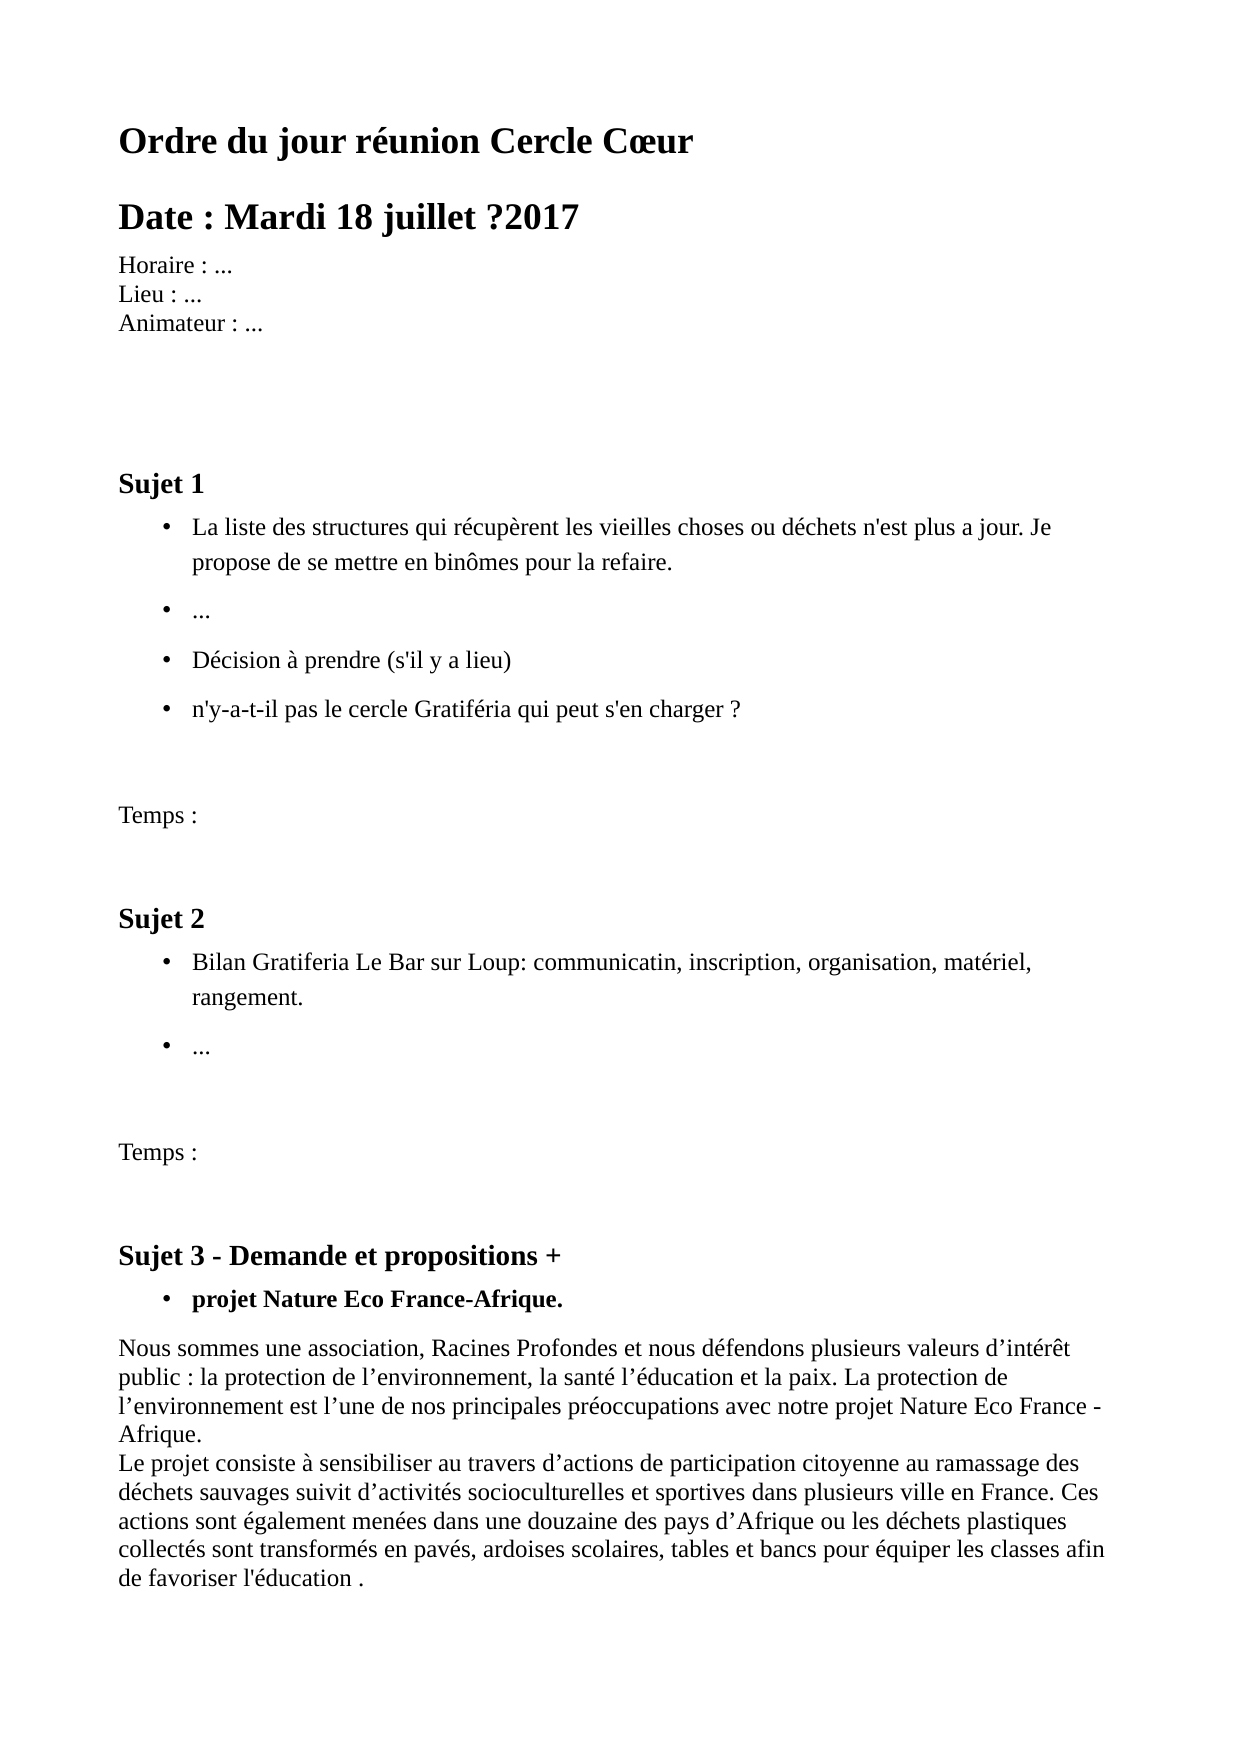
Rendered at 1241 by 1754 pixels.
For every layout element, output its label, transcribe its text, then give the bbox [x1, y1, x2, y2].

list Bilan Gratiferia Le Bar sur Loup: communicatin, inscription, organisation, matériel, rangement. [162, 947, 1122, 1010]
list ... [162, 596, 1122, 624]
text Lieu : ... [118, 279, 1122, 308]
text Le projet consiste à sensibiliser au travers d’actions de participation citoyenne au ramassage des déchets sauvages suivit d’activités socioculturelles et sportives dans plusieurs ville en France. Ces actions sont également menées dans une douzaine des pays d’Afrique ou les déchets plastiques collectés sont transformés en pavés, ardoises scolaires, tables et bancs pour équiper les classes afin de favoriser l'éducation . [118, 1448, 1122, 1592]
list La liste des structures qui récupèrent les vieilles choses ou déchets n'est plus a jour. Je propose de se mettre en binômes pour la refaire. [162, 512, 1122, 575]
list n'y-a-t-il pas le cercle Gratiféria qui peut s'en charger ? [162, 694, 1122, 722]
subtitle Sujet 1 [118, 466, 1122, 499]
subtitle Ordre du jour réunion Cercle Cœur [118, 118, 1122, 161]
text Temps : [118, 800, 1122, 829]
subtitle Sujet 3 - Demande et propositions + [118, 1238, 1122, 1272]
subtitle Date : Mardi 18 juillet ?2017 [118, 194, 1122, 238]
list Décision à prendre (s'il y a lieu) [162, 645, 1122, 673]
text Temps : [118, 1137, 1122, 1166]
text Nous sommes une association, Racines Profondes et nous défendons plusieurs valeurs d’intérêt public : la protection de l’environnement, la santé l’éducation et la paix. La protection de l’environnement est l’une de nos principales préoccupations avec notre projet Nature Eco France - Afrique. [118, 1333, 1122, 1448]
text Horaire : ... [118, 250, 1122, 279]
text Animateur : ... [118, 308, 1122, 336]
list ... [162, 1031, 1122, 1059]
subtitle Sujet 2 [118, 901, 1122, 935]
list projet Nature Eco France-Afrique. [162, 1284, 1122, 1313]
